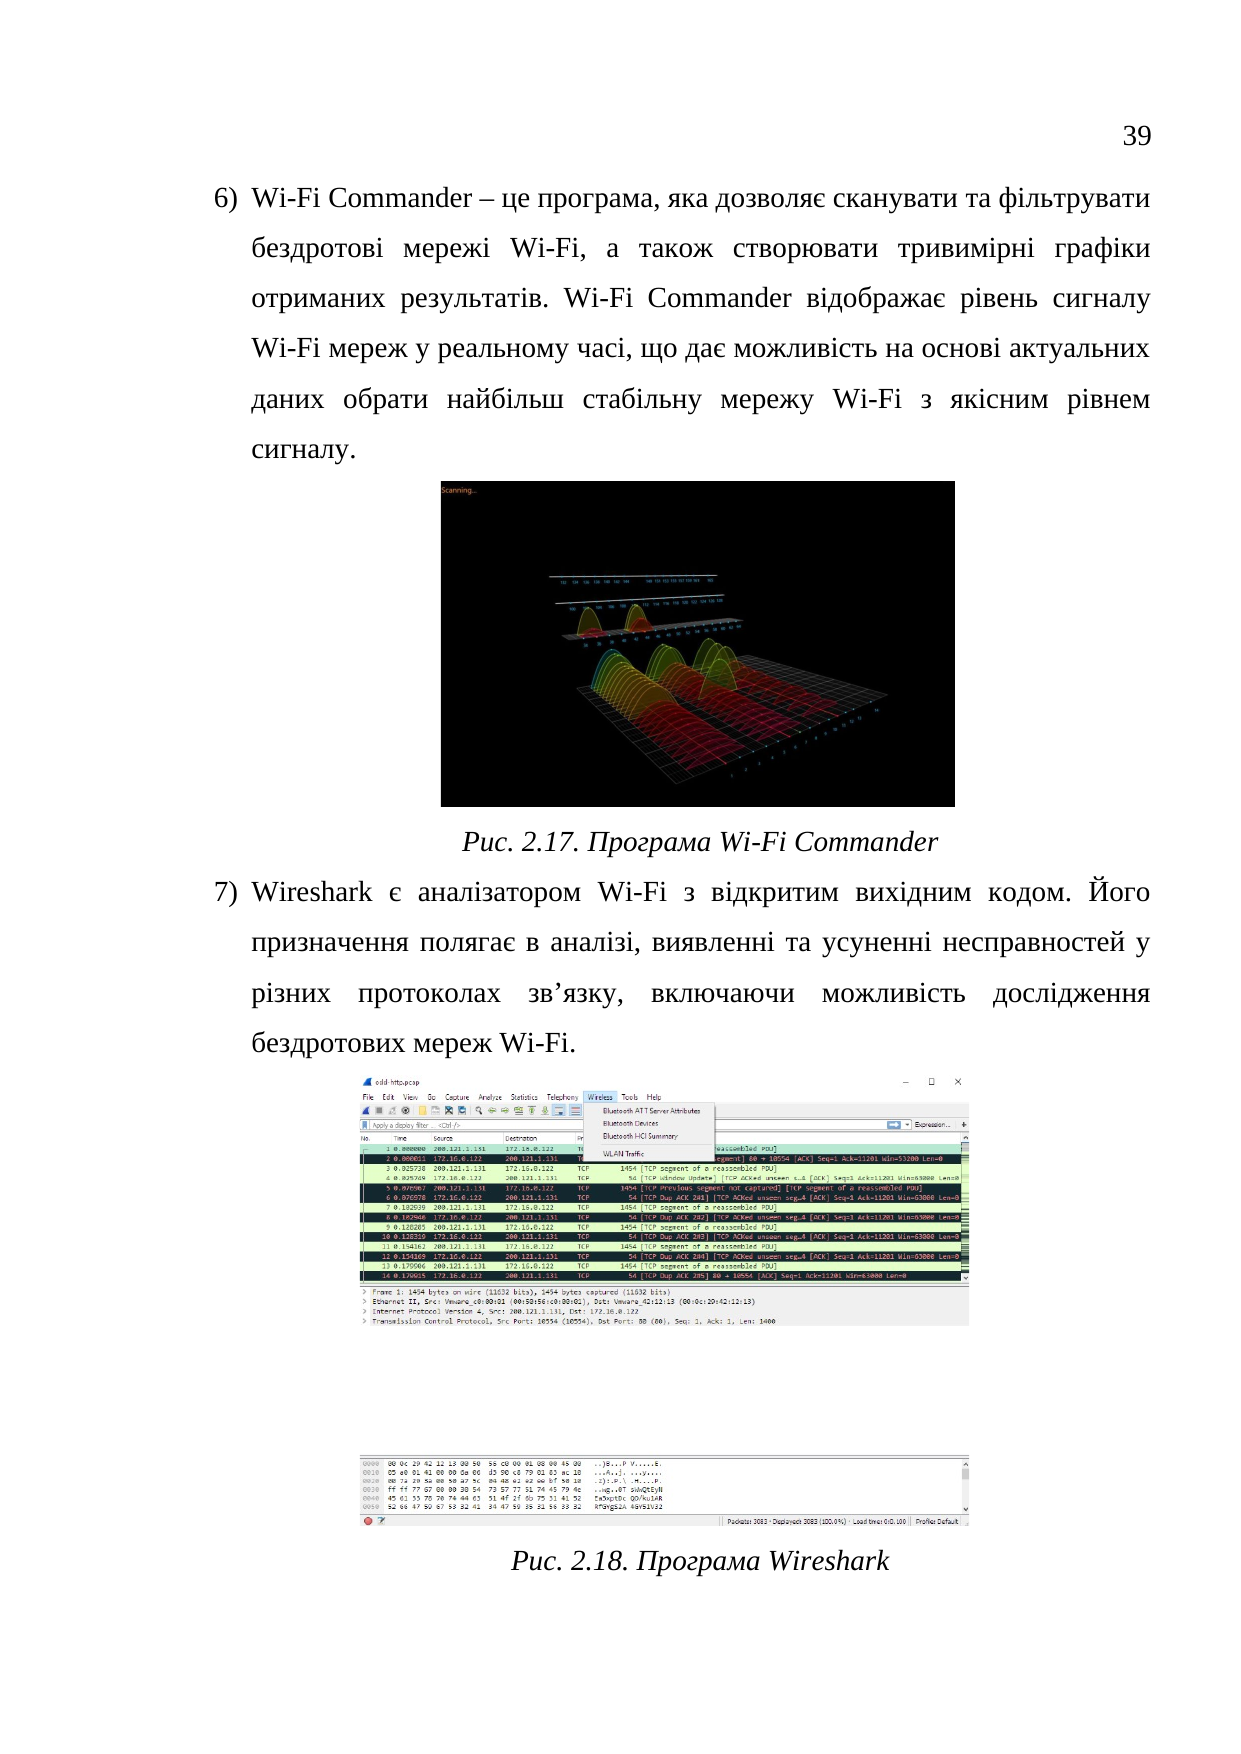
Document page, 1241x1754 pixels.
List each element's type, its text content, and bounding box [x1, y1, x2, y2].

picture [440, 481, 955, 807]
list Wireshark є аналізатором Wi-Fi з відкритим вихідним кодом. Його призначення полягає в аналізі, виявленні та усуненні несправностей у різних протоколах зв’язку, включаючи можливість дослідження бездротових мереж Wi-Fi. [213, 874, 1152, 1058]
picture [359, 1075, 970, 1526]
text Рис. 2.18. Програма Wireshark [177, 1543, 1152, 1576]
list Wi-Fi Commander – це програма, яка дозволяє сканувати та фільтрувати бездротові мережі Wi-Fi, а також створювати тривимірні графіки отриманих результатів. Wi-Fi Commander відображає рівень сигналу Wi-Fi мереж у реальному часі, що дає можливість на основі актуальних даних обрати найбільш стабільну мережу Wi-Fi з якісним рівнем сигналу. [213, 180, 1152, 465]
text Рис. 2.17. Програма Wi-Fi Commander [177, 824, 1152, 857]
